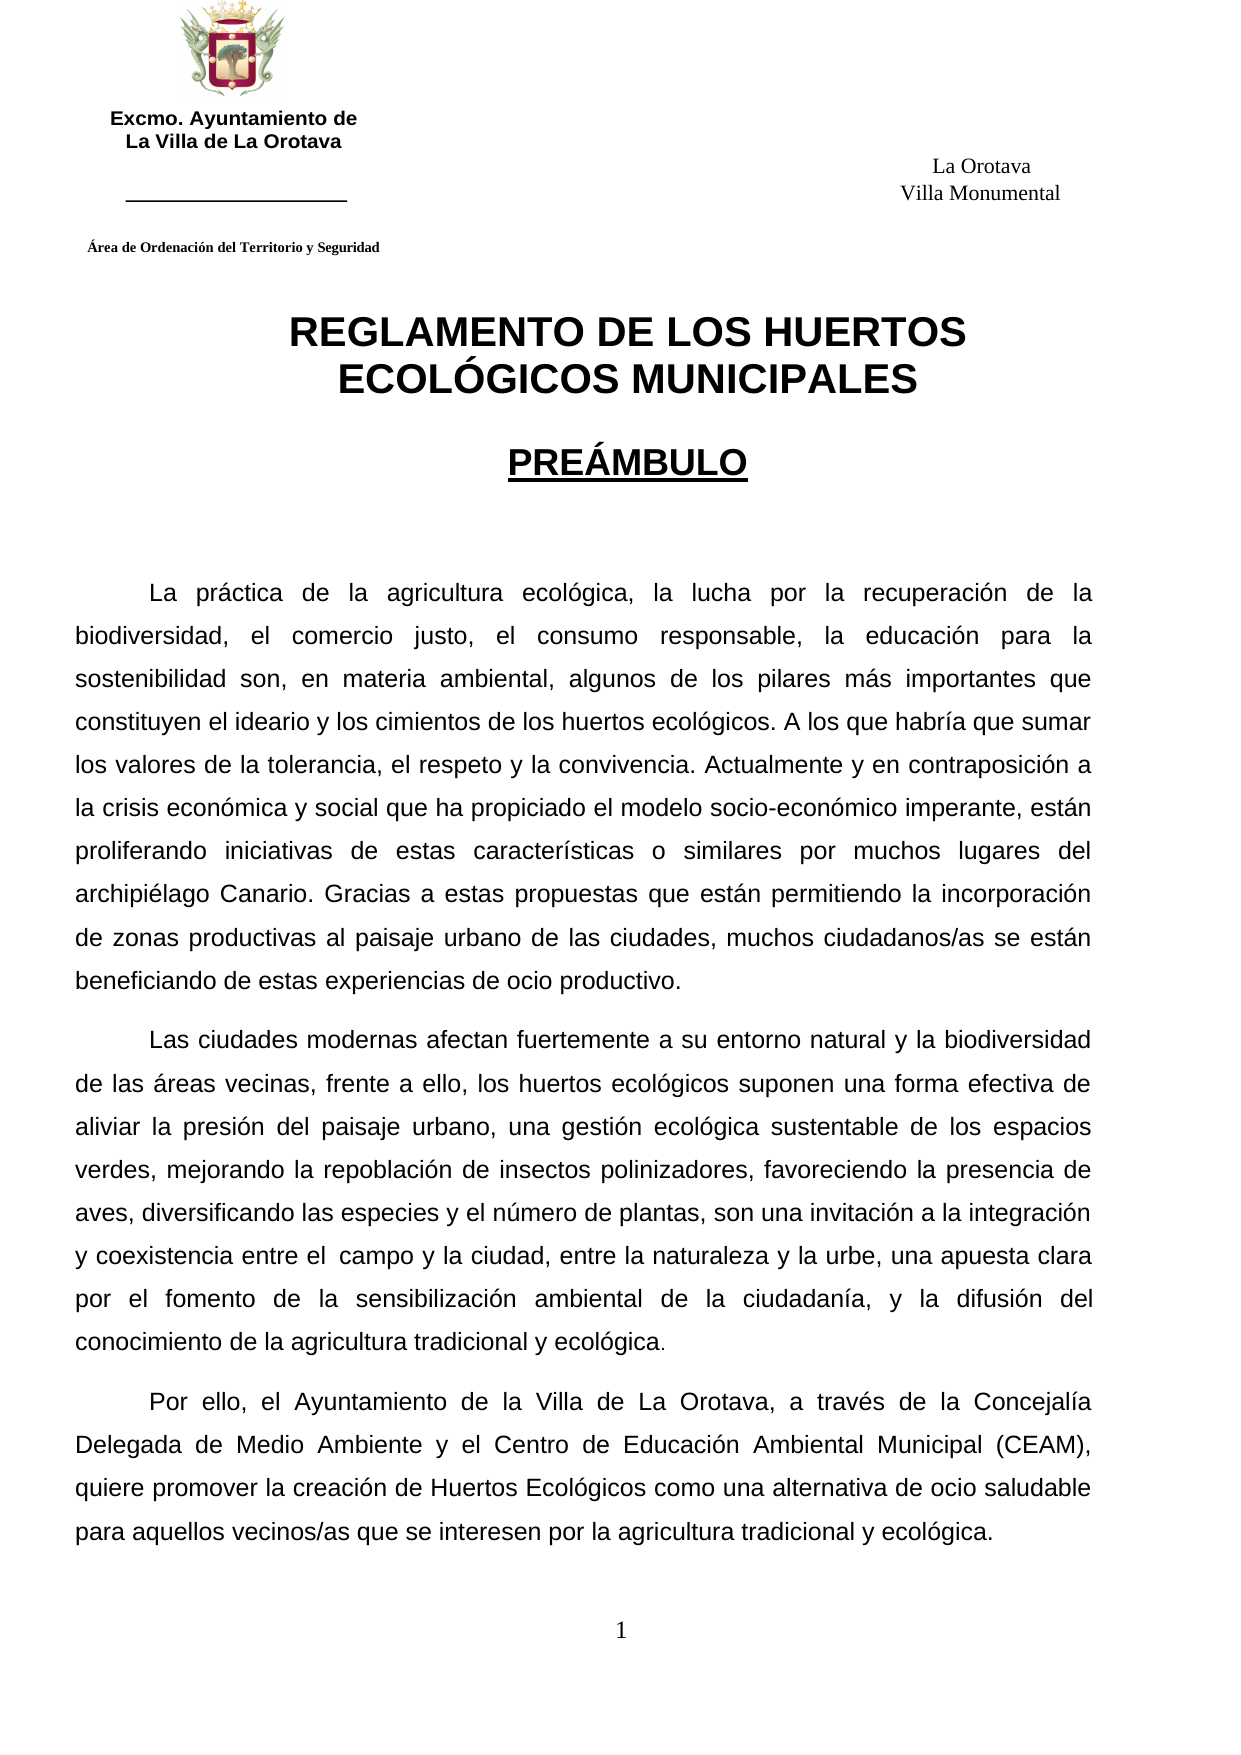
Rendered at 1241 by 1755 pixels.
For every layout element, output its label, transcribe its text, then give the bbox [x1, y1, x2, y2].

text La Orotava Villa Monumental [900, 153, 1073, 205]
text Por ello, el Ayuntamiento de la Villa de La Orotava, a través de la Concejalía Delegada de Medio Ambiente y el Centro de Educación Ambiental Municipal (CEAM), quiere promover la creación de Huertos Ecológicos como una alternativa de ocio saludable para aquellos vecinos/as que se interesen por la agricultura tradicional y ecológica. [75, 1387, 1093, 1545]
text Área de Ordenación del Territorio y Seguridad [87, 239, 1105, 255]
text REGLAMENTO DE LOS HUERTOS ECOLÓGICOS MUNICIPALES [237, 307, 1019, 403]
text PREÁMBULO [237, 440, 1018, 483]
text La práctica de la agricultura ecológica, la lucha por la recuperación de la biodiversidad, el comercio justo, el consumo responsable, la educación para la sostenibilidad son, en materia ambiental, algunos de los pilares más importantes que constituyen el ideario y los cimientos de los huertos ecológicos. A los que habría que sumar los valores de la tolerancia, el respeto y la convivencia. Actualmente y en contraposición a la crisis económica y social que ha propiciado el modelo socio-económico imperante, están proliferando iniciativas de estas características o similares por muchos lugares del archipiélago Canario. Gracias a estas propuestas que están permitiendo la incorporación de zonas productivas al paisaje urbano de las ciudades, muchos ciudadanos/as se están beneficiando de estas experiencias de ocio productivo. [75, 577, 1093, 994]
text Las ciudades modernas afectan fuertemente a su entorno natural y la biodiversidad de las áreas vecinas, frente a ello, los huertos ecológicos suponen una forma efectiva de aliviar la presión del paisaje urbano, una gestión ecológica sustentable de los espacios verdes, mejorando la repoblación de insectos polinizadores, favoreciendo la presencia de aves, diversificando las especies y el número de plantas, son una invitación a la integración y coexistencia entre el campo y la ciudad, entre la naturaleza y la urbe, una apuesta clara por el fomento de la sensibilización ambiental de la ciudadanía, y la difusión del conocimiento de la agricultura tradicional y ecológica. [75, 1026, 1093, 1356]
text Excmo. Ayuntamiento de La Villa de La Orotava [110, 107, 363, 153]
